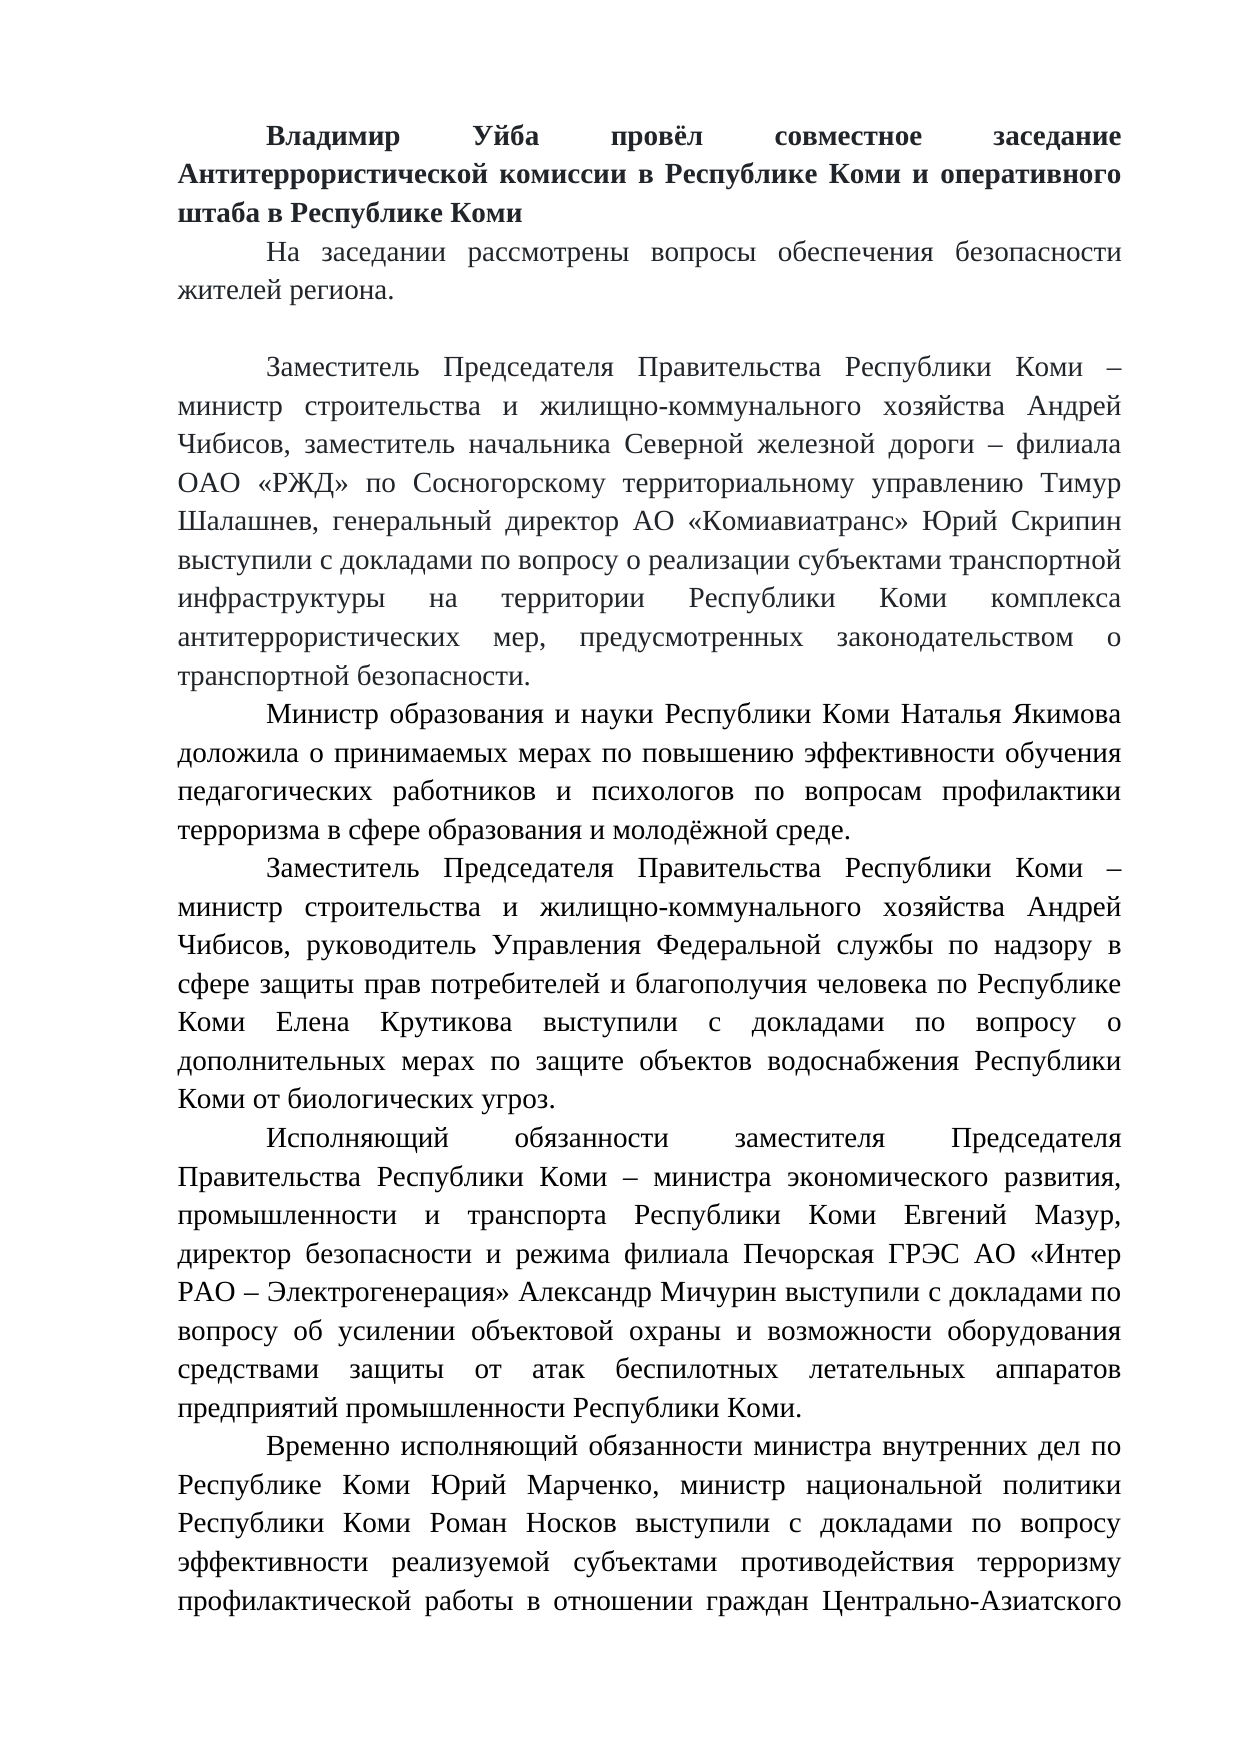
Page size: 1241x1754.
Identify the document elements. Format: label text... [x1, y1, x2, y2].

subtitle Владимир Уйба провёл совместное заседание Антитеррористической комиссии в Республике Коми и оперативного штаба в Республике Коми [177, 118, 1122, 229]
text Заместитель Председателя Правительства Республики Коми – министр строительства и жилищно-коммунального хозяйства Андрей Чибисов, руководитель Управления Федеральной службы по надзору в сфере защиты прав потребителей и благополучия человека по Республике Коми Елена Крутикова выступили с докладами по вопросу о дополнительных мерах по защите объектов водоснабжения Республики Коми от биологических угроз. [177, 850, 1122, 1115]
text Заместитель Председателя Правительства Республики Коми – министр строительства и жилищно-коммунального хозяйства Андрей Чибисов, заместитель начальника Северной железной дороги – филиала ОАО «РЖД» по Сосногорскому территориальному управлению Тимур Шалашнев, генеральный директор АО «Комиавиатранс» Юрий Скрипин выступили с докладами по вопросу о реализации субъектами транспортной инфраструктуры на территории Республики Коми комплекса антитеррористических мер, предусмотренных законодательством о транспортной безопасности. [177, 349, 1122, 691]
text Министр образования и науки Республики Коми Наталья Якимова доложила о принимаемых мерах по повышению эффективности обучения педагогических работников и психологов по вопросам профилактики терроризма в сфере образования и молодёжной среде. [177, 696, 1122, 845]
text Исполняющий обязанности заместителя Председателя Правительства Республики Коми – министра экономического развития, промышленности и транспорта Республики Коми Евгений Мазур, директор безопасности и режима филиала Печорская ГРЭС АО «Интер РАО – Электрогенерация» Александр Мичурин выступили с докладами по вопросу об усилении объектовой охраны и возможности оборудования средствами защиты от атак беспилотных летательных аппаратов предприятий промышленности Республики Коми. [177, 1120, 1122, 1423]
text На заседании рассмотрены вопросы обеспечения безопасности жителей региона. [177, 234, 1122, 306]
text Временно исполняющий обязанности министра внутренних дел по Республике Коми Юрий Марченко, министр национальной политики Республики Коми Роман Носков выступили с докладами по вопросу эффективности реализуемой субъектами противодействия терроризму профилактической работы в отношении граждан Центрально-Азиатского [177, 1428, 1122, 1616]
